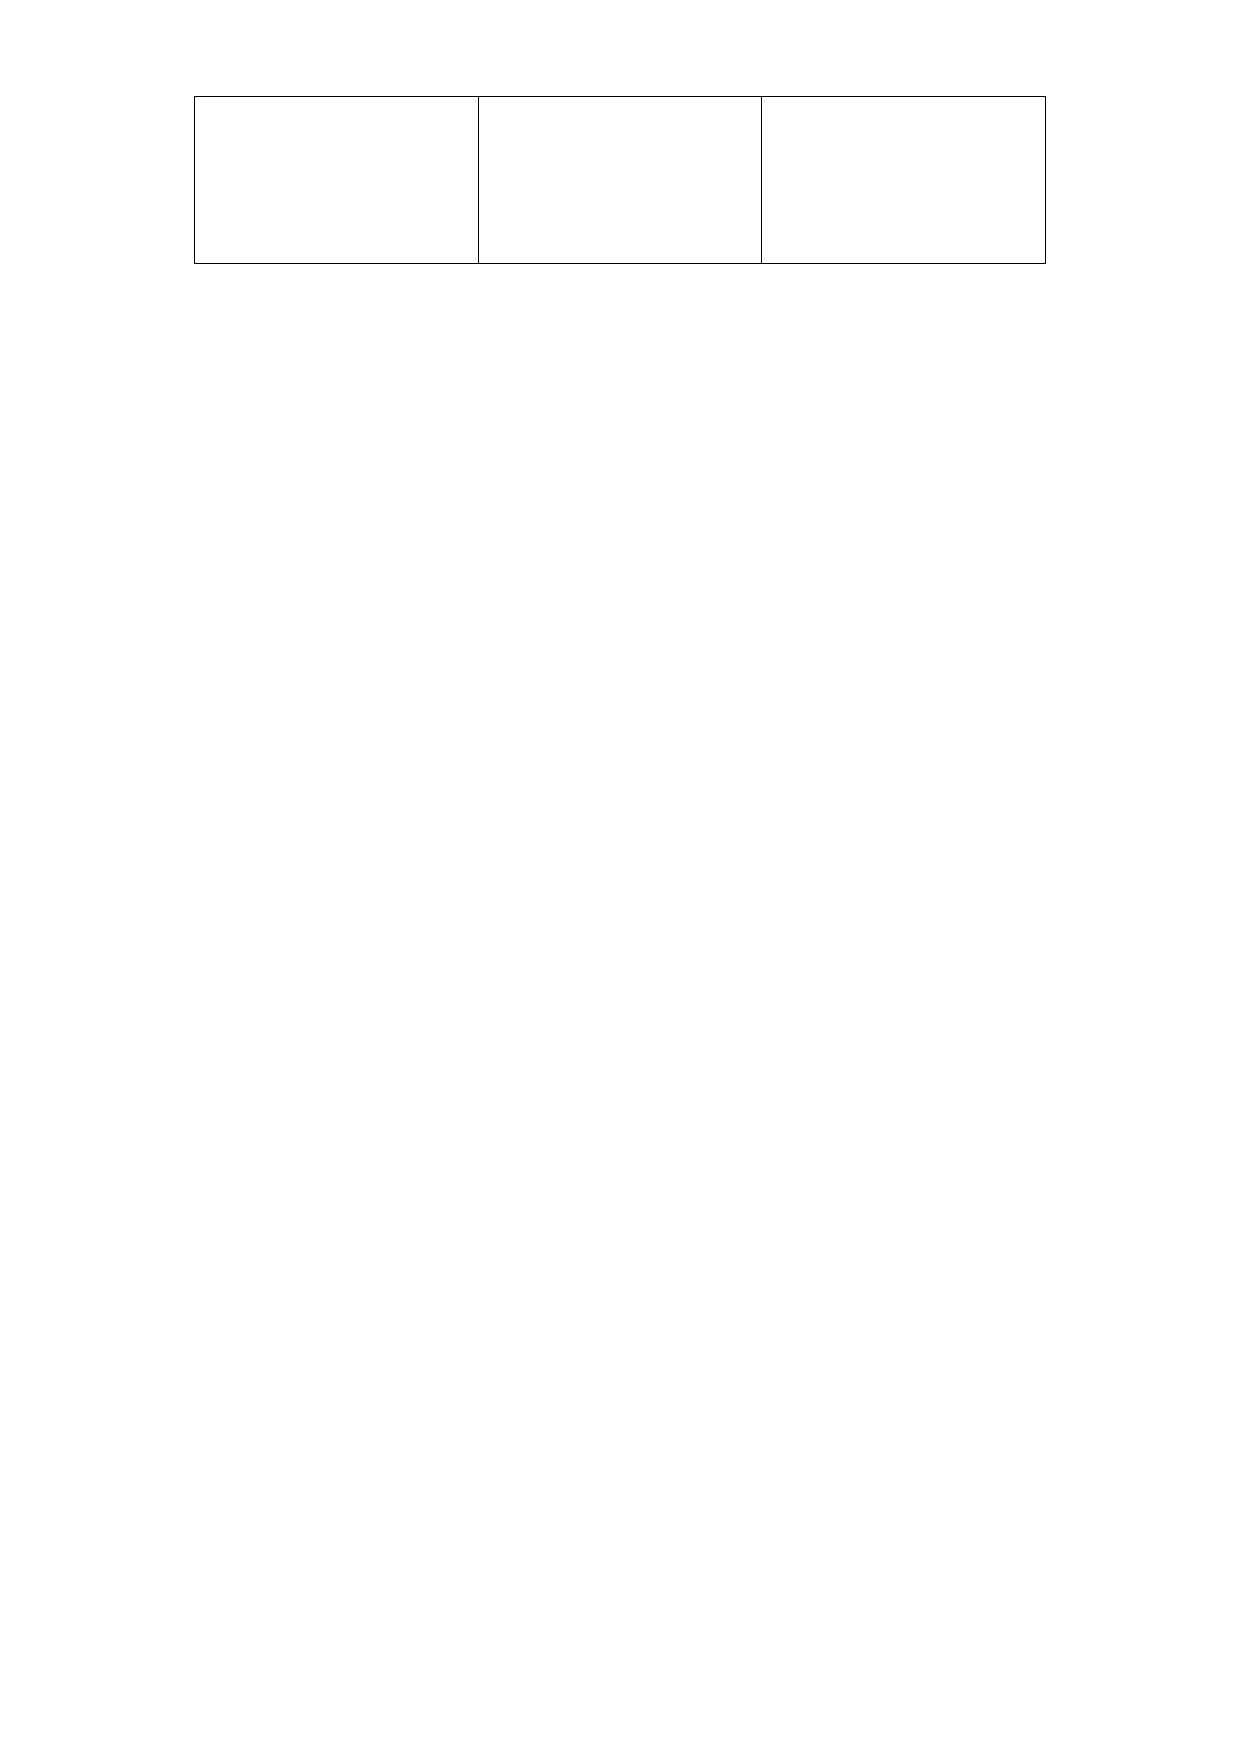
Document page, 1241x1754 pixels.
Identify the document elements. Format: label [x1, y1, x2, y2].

table_cell [195, 97, 478, 262]
table_cell [762, 97, 1045, 262]
table_cell [479, 97, 761, 262]
